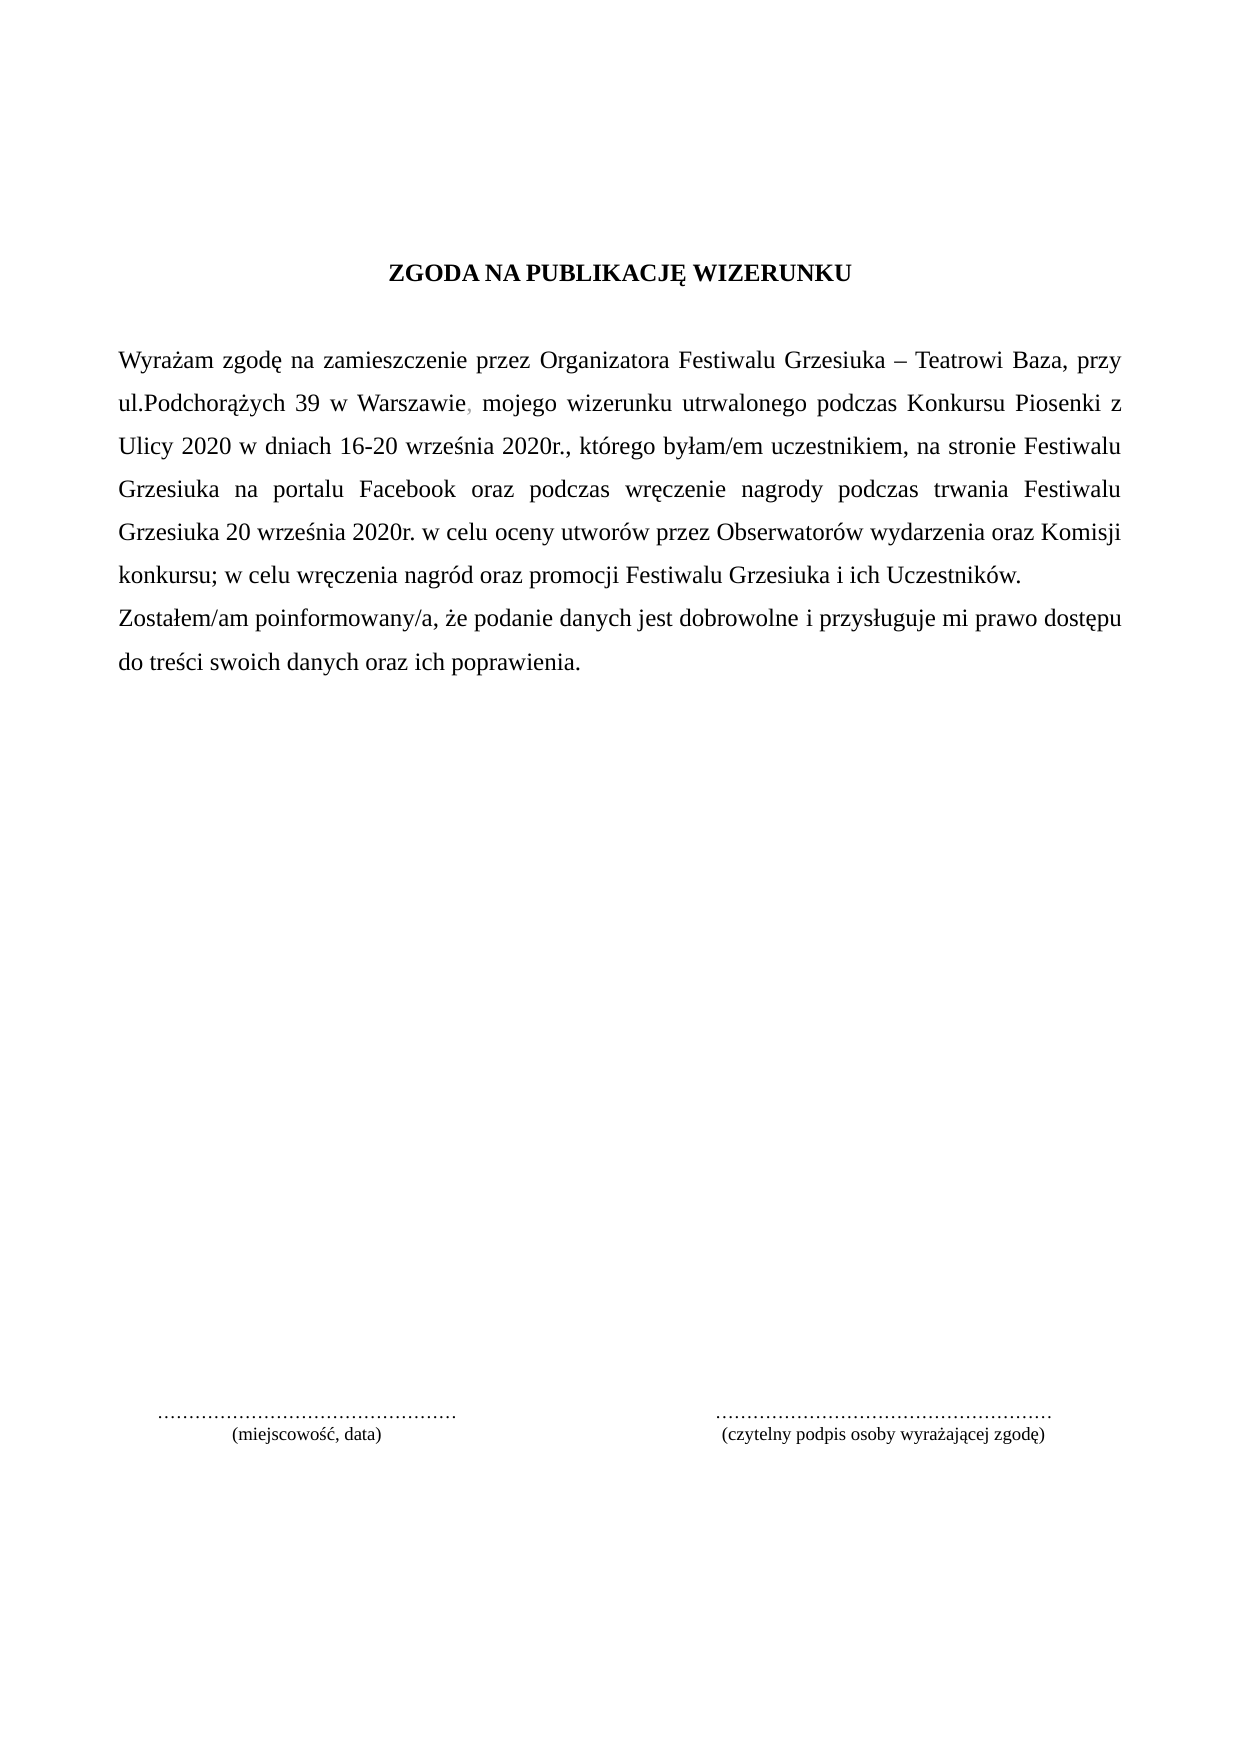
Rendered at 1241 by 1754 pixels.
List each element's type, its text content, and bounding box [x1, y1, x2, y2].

text ZGODA NA PUBLIKACJĘ WIZERUNKU [118, 258, 1122, 287]
table_header [507, 1401, 674, 1444]
text Wyrażam zgodę na zamieszczenie przez Organizatora Festiwalu Grzesiuka – Teatrowi Baza, przy ul.Podchorążych 39 w Warszawie, mojego wizerunku utrwalonego podczas Konkursu Piosenki z Ulicy 2020 w dniach 16-20 września 2020r., którego byłam/em uczestnikiem, na stronie Festiwalu Grzesiuka na portalu Facebook oraz podczas wręczenie nagrody podczas trwania Festiwalu Grzesiuka 20 września 2020r. w celu oceny utworów przez Obserwatorów wydarzenia oraz Komisji konkursu; w celu wręczenia nagród oraz promocji Festiwalu Grzesiuka i ich Uczestników. [118, 345, 1122, 589]
table_header ………………………………………… (miejscowość, data) [107, 1401, 507, 1444]
text Zostałem/am poinformowany/a, że podanie danych jest dobrowolne i przysługuje mi prawo dostępu do treści swoich danych oraz ich poprawienia. [118, 603, 1122, 675]
table_header ……………………………………………… (czytelny podpis osoby wyrażającej zgodę) [674, 1401, 1093, 1444]
